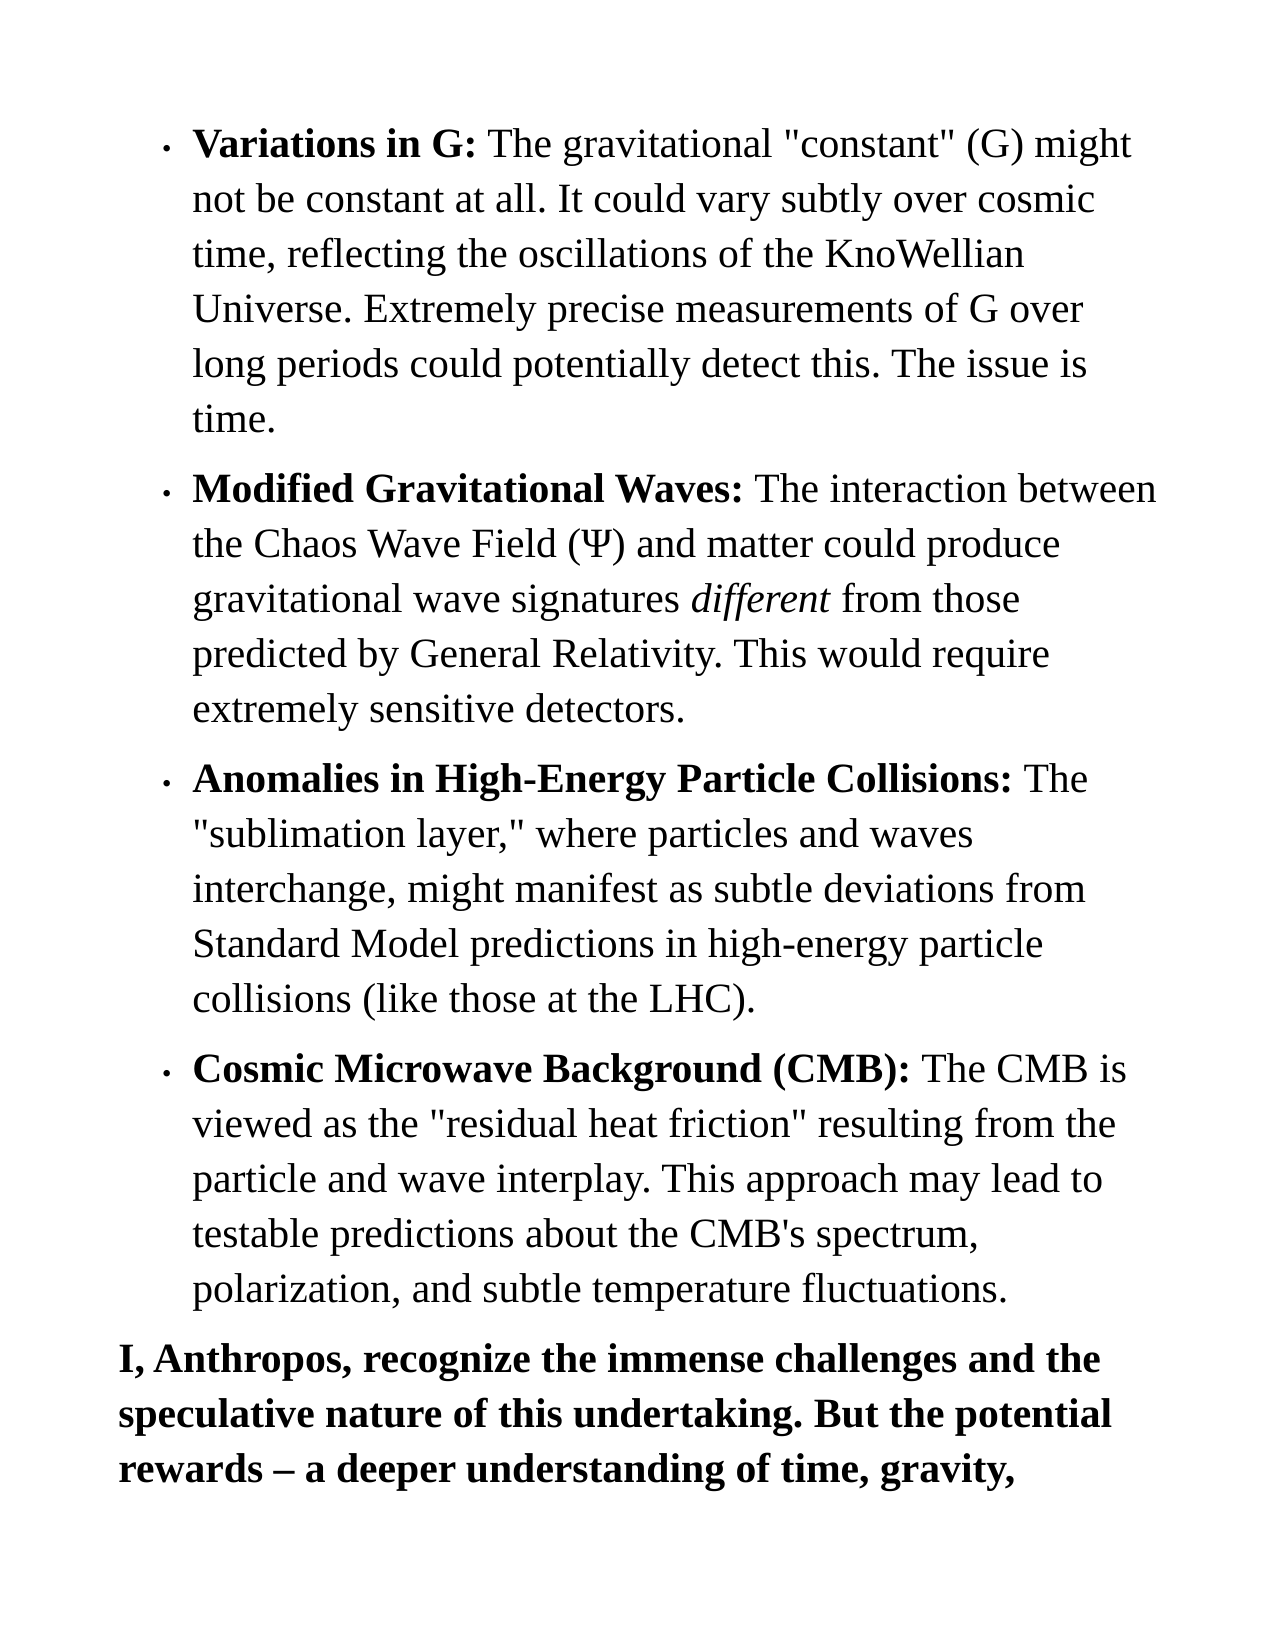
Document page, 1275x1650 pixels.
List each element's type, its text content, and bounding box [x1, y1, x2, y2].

list Cosmic Microwave Background (CMB): The CMB is viewed as the "residual heat friction" resulting from the particle and wave interplay. This approach may lead to testable predictions about the CMB's spectrum, polarization, and subtle temperature fluctuations. [162, 1043, 1157, 1312]
list Anomalies in High-Energy Particle Collisions: The "sublimation layer," where particles and waves interchange, might manifest as subtle deviations from Standard Model predictions in high-energy particle collisions (like those at the LHC). [162, 753, 1157, 1022]
list Variations in G: The gravitational "constant" (G) might not be constant at all. It could vary subtly over cosmic time, reflecting the oscillations of the KnoWellian Universe. Extremely precise measurements of G over long periods could potentially detect this. The issue is time. [162, 118, 1157, 442]
text I, Anthropos, recognize the immense challenges and the speculative nature of this undertaking. But the potential rewards – a deeper understanding of time, gravity, [118, 1334, 1157, 1492]
list Modified Gravitational Waves: The interaction between the Chaos Wave Field (Ψ) and matter could produce gravitational wave signatures different from those predicted by General Relativity. This would require extremely sensitive detectors. [162, 463, 1157, 732]
